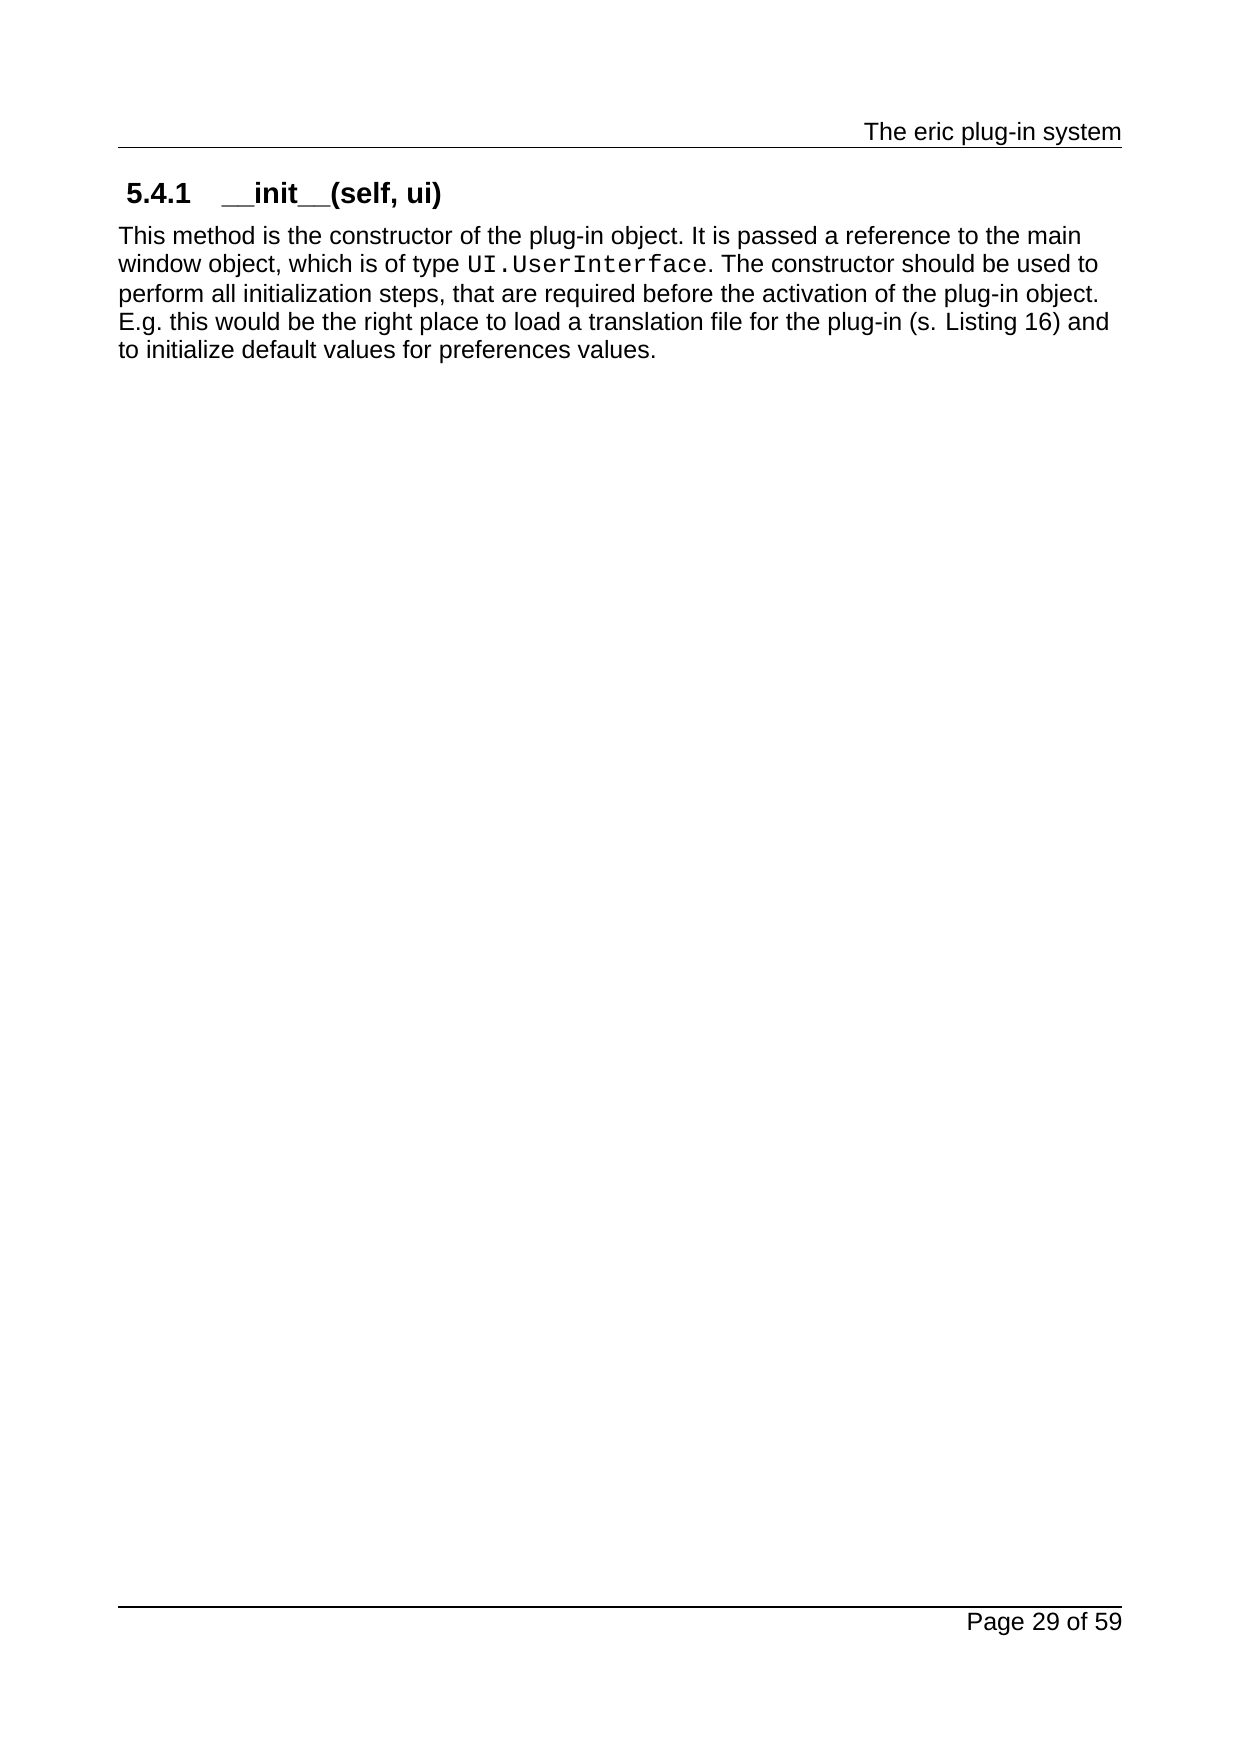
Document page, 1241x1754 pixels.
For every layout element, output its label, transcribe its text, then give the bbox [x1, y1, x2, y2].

text This method is the constructor of the plug-in object. It is passed a reference to the main window object, which is of type UI.UserInterface. The constructor should be used to perform all initialization steps, that are required before the activation of the plug-in object. E.g. this would be the right place to load a translation file for the plug-in (s. Listing 16) and to initialize default values for preferences values. [118, 222, 1122, 364]
subtitle __init__(self, ui) [118, 177, 1122, 210]
